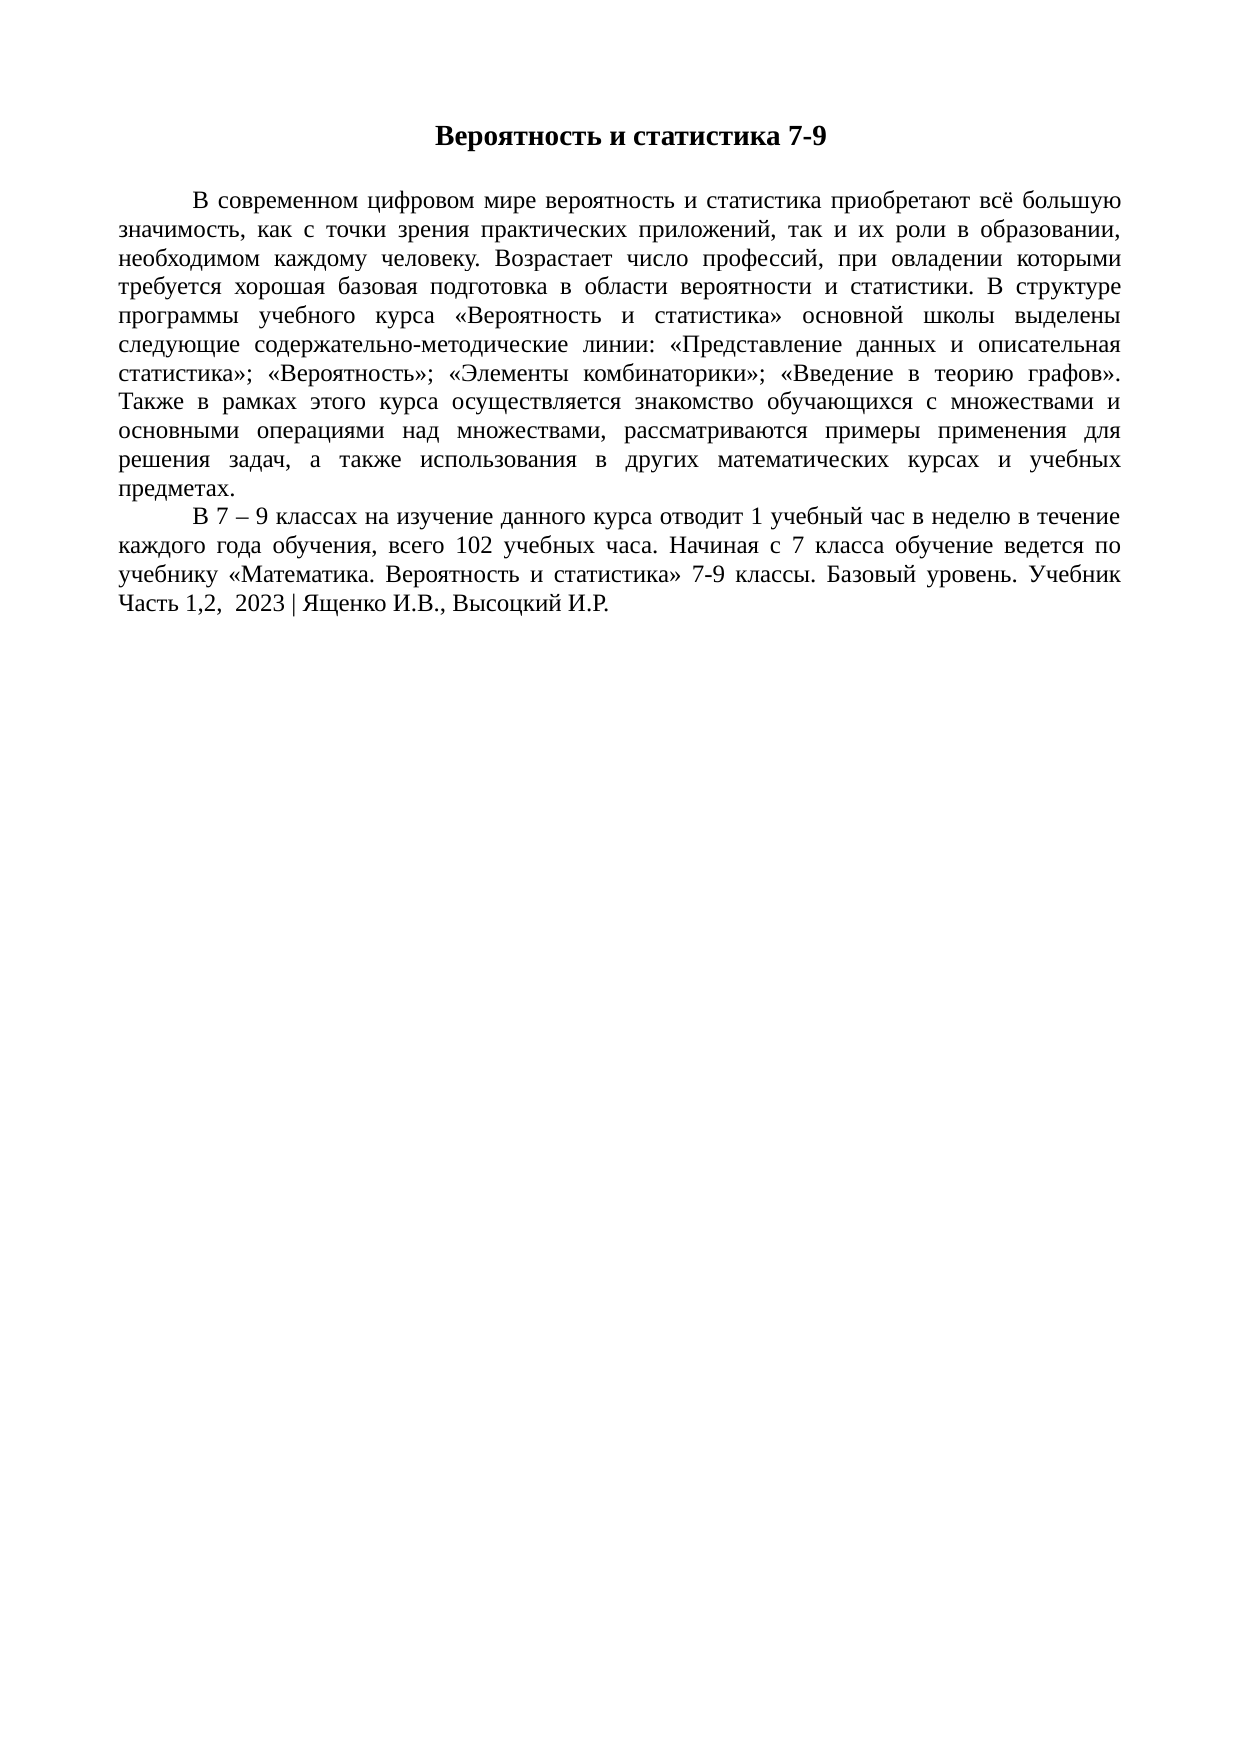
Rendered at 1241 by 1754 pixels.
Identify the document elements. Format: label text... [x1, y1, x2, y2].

text Вероятность и статистика 7-9 [118, 118, 1122, 152]
text В 7 – 9 классах на изучение данного курса отводит 1 учебный час в неделю в течение каждого года обучения, всего 102 учебных часа. Начиная с 7 класса обучение ведется по учебнику «Математика. Вероятность и статистика» 7-9 классы. Базовый уровень. Учебник Часть 1,2, 2023 | Ященко И.В., Высоцкий И.Р. [118, 501, 1122, 616]
text В современном цифровом мире вероятность и статистика приобретают всё большую значимость, как с точки зрения практических приложений, так и их роли в образовании, необходимом каждому человеку. Возрастает число профессий, при овладении которыми требуется хорошая базовая подготовка в области вероятности и статистики. В структуре программы учебного курса «Вероятность и статистика» основной школы выделены следующие содержательно-методические линии: «Представление данных и описательная статистика»; «Вероятность»; «Элементы комбинаторики»; «Введение в теорию графов». Также в рамках этого курса осуществляется знакомство обучающихся с множествами и основными операциями над множествами, рассматриваются примеры применения для решения задач, а также использования в других математических курсах и учебных предметах. [118, 185, 1122, 501]
